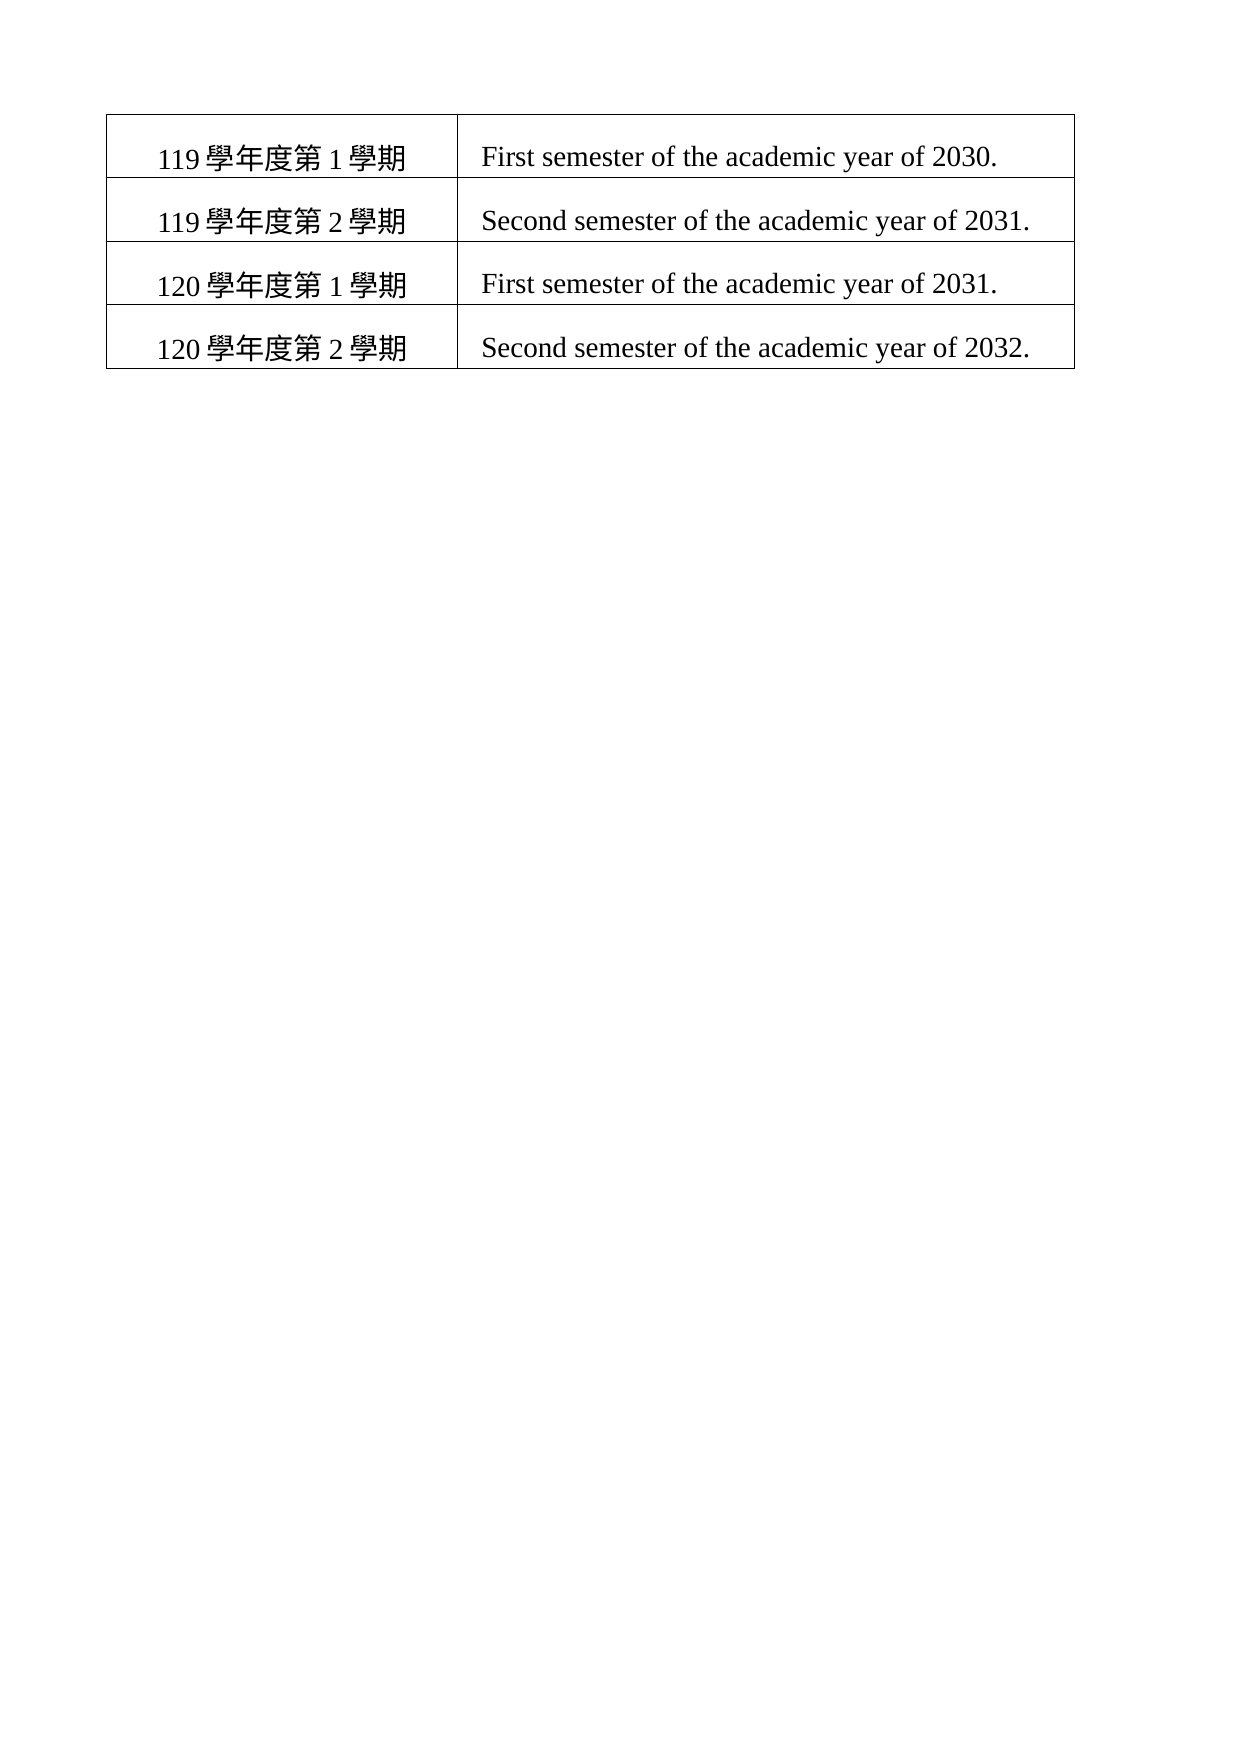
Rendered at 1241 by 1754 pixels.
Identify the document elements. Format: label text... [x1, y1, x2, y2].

table_cell 120學年度第1學期 [107, 242, 457, 304]
table_cell 119學年度第1學期 [107, 115, 457, 177]
table_cell 120學年度第2學期 [107, 305, 457, 368]
table_cell First semester of the academic year of 2031. [458, 242, 1074, 304]
table_cell 119學年度第2學期 [107, 178, 457, 241]
table_cell First semester of the academic year of 2030. [458, 115, 1074, 177]
table_cell Second semester of the academic year of 2032. [458, 305, 1074, 368]
table_cell Second semester of the academic year of 2031. [458, 178, 1074, 241]
